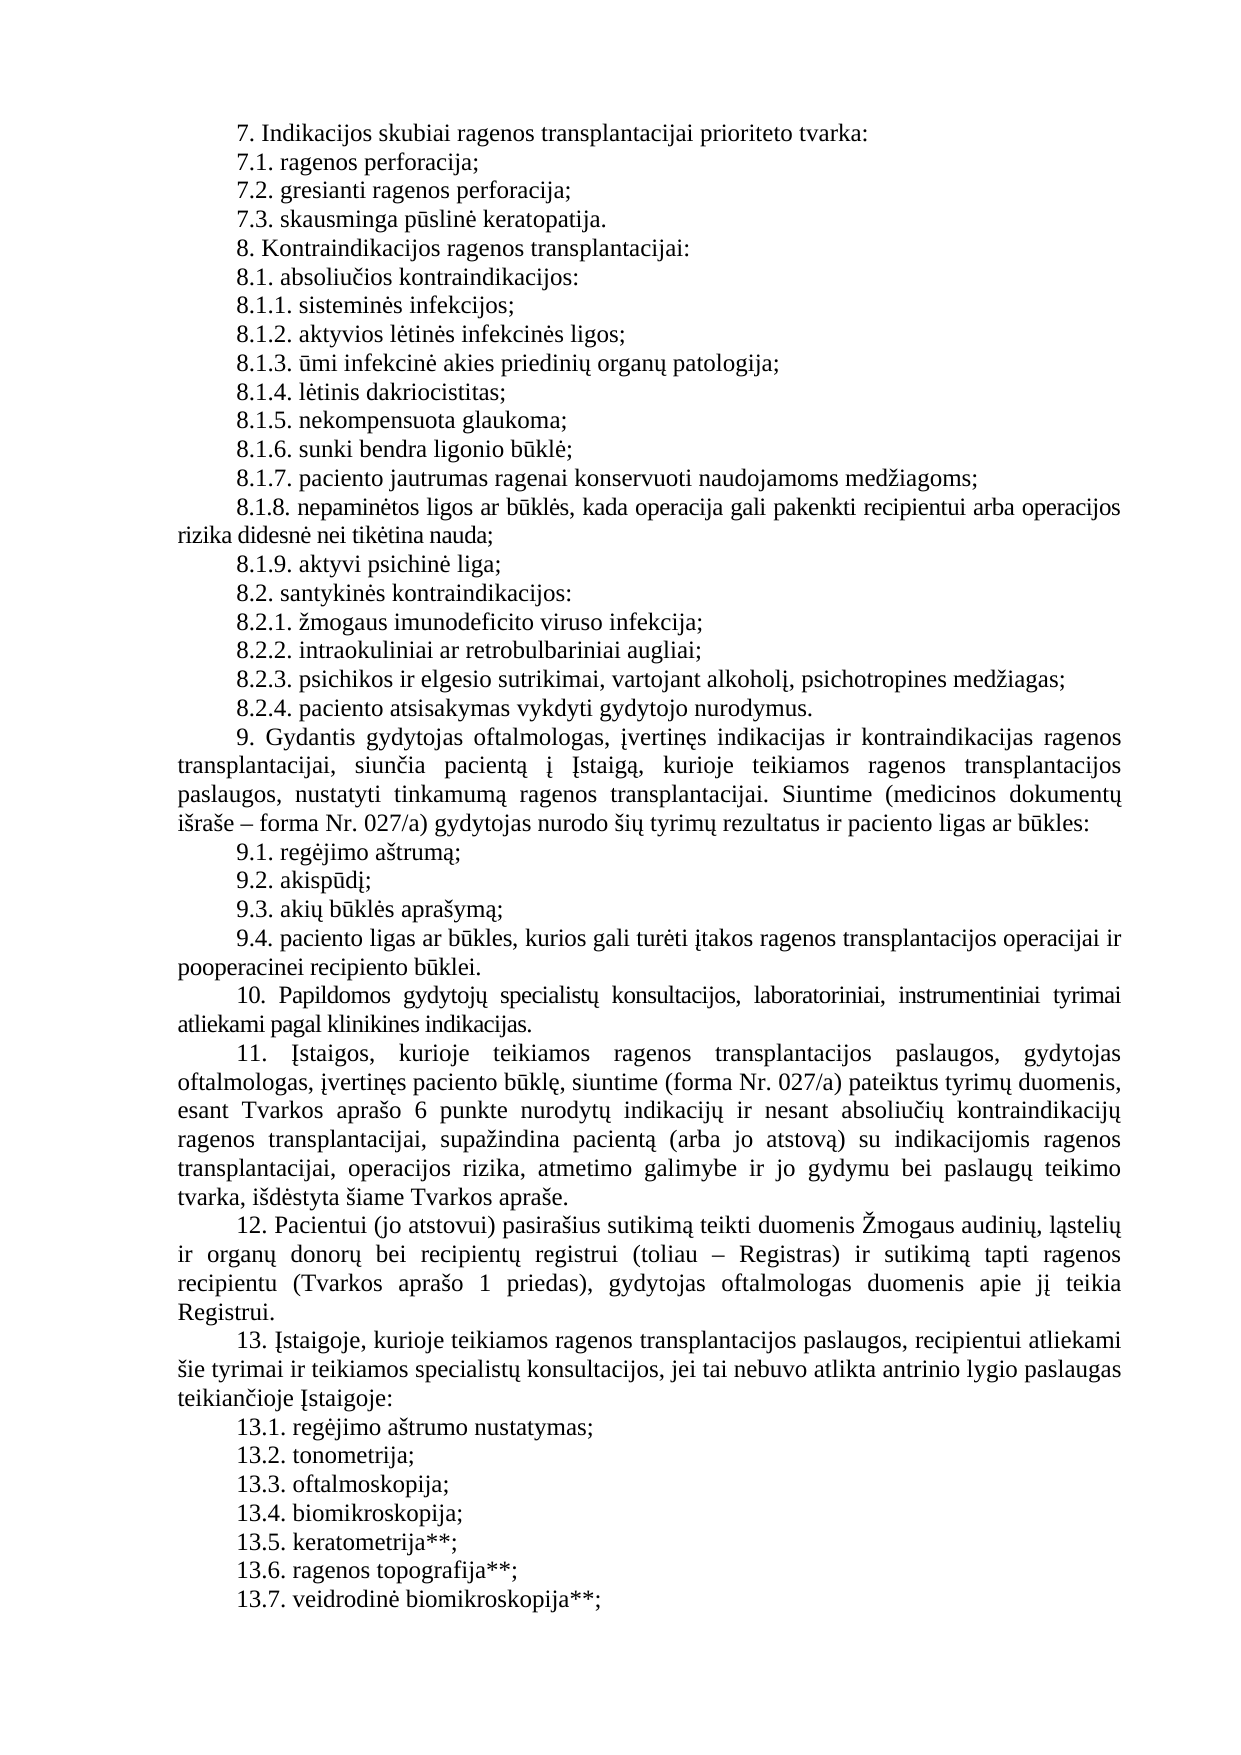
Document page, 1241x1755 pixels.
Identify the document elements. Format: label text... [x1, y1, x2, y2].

text 8.1.7. paciento jautrumas ragenai konservuoti naudojamoms medžiagoms; [177, 463, 1122, 492]
text 8.2.3. psichikos ir elgesio sutrikimai, vartojant alkoholį, psichotropines medžiagas; [177, 664, 1122, 693]
text 8.2.4. paciento atsisakymas vykdyti gydytojo nurodymus. [177, 693, 1122, 722]
text 9.1. regėjimo aštrumą; [177, 837, 1122, 866]
text 10. Papildomos gydytojų specialistų konsultacijos, laboratoriniai, instrumentiniai tyrimai atliekami pagal klinikines indikacijas. [177, 981, 1122, 1038]
text 13.1. regėjimo aštrumo nustatymas; [177, 1412, 1122, 1441]
text 8.1.5. nekompensuota glaukoma; [177, 406, 1122, 434]
text 8.1. absoliučios kontraindikacijos: [177, 262, 1122, 291]
text 13.3. oftalmoskopija; [177, 1469, 1122, 1498]
text 8.2.2. intraokuliniai ar retrobulbariniai augliai; [177, 636, 1122, 664]
text 7.2. gresianti ragenos perforacija; [177, 176, 1122, 204]
text 7. Indikacijos skubiai ragenos transplantacijai prioriteto tvarka: [177, 118, 1122, 147]
text 11. Įstaigos, kurioje teikiamos ragenos transplantacijos paslaugos, gydytojas oftalmologas, įvertinęs paciento būklę, siuntime (forma Nr. 027/a) pateiktus tyrimų duomenis, esant Tvarkos aprašo 6 punkte nurodytų indikacijų ir nesant absoliučių kontraindikacijų ragenos transplantacijai, supažindina pacientą (arba jo atstovą) su indikacijomis ragenos transplantacijai, operacijos rizika, atmetimo galimybe ir jo gydymu bei paslaugų teikimo tvarka, išdėstyta šiame Tvarkos apraše. [177, 1038, 1122, 1211]
text 8.1.9. aktyvi psichinė liga; [177, 549, 1122, 578]
text 13.2. tonometrija; [177, 1441, 1122, 1469]
text 8. Kontraindikacijos ragenos transplantacijai: [177, 233, 1122, 262]
text 9.2. akispūdį; [177, 866, 1122, 894]
text 13. Įstaigoje, kurioje teikiamos ragenos transplantacijos paslaugos, recipientui atliekami šie tyrimai ir teikiamos specialistų konsultacijos, jei tai nebuvo atlikta antrinio lygio paslaugas teikiančioje Įstaigoje: [177, 1326, 1122, 1412]
text 9. Gydantis gydytojas oftalmologas, įvertinęs indikacijas ir kontraindikacijas ragenos transplantacijai, siunčia pacientą į Įstaigą, kurioje teikiamos ragenos transplantacijos paslaugos, nustatyti tinkamumą ragenos transplantacijai. Siuntime (medicinos dokumentų išraše – forma Nr. 027/a) gydytojas nurodo šių tyrimų rezultatus ir paciento ligas ar būkles: [177, 722, 1122, 837]
text 8.1.1. sisteminės infekcijos; [177, 291, 1122, 319]
text 8.2.1. žmogaus imunodeficito viruso infekcija; [177, 607, 1122, 636]
text 8.1.3. ūmi infekcinė akies priedinių organų patologija; [177, 348, 1122, 377]
text 8.2. santykinės kontraindikacijos: [177, 578, 1122, 607]
text 7.1. ragenos perforacija; [177, 147, 1122, 176]
text 7.3. skausminga pūslinė keratopatija. [177, 204, 1122, 233]
text 13.4. biomikroskopija; [177, 1498, 1122, 1527]
text 13.6. ragenos topografija**; [177, 1556, 1122, 1584]
text 8.1.4. lėtinis dakriocistitas; [177, 377, 1122, 406]
text 9.4. paciento ligas ar būkles, kurios gali turėti įtakos ragenos transplantacijos operacijai ir pooperacinei recipiento būklei. [177, 923, 1122, 981]
text 12. Pacientui (jo atstovui) pasirašius sutikimą teikti duomenis Žmogaus audinių, ląstelių ir organų donorų bei recipientų registrui (toliau – Registras) ir sutikimą tapti ragenos recipientu (Tvarkos aprašo 1 priedas), gydytojas oftalmologas duomenis apie jį teikia Registrui. [177, 1211, 1122, 1326]
text 8.1.2. aktyvios lėtinės infekcinės ligos; [177, 319, 1122, 348]
text 9.3. akių būklės aprašymą; [177, 894, 1122, 923]
text 8.1.6. sunki bendra ligonio būklė; [177, 434, 1122, 463]
text 8.1.8. nepaminėtos ligos ar būklės, kada operacija gali pakenkti recipientui arba operacijos rizika didesnė nei tikėtina nauda; [177, 492, 1122, 549]
text 13.7. veidrodinė biomikroskopija**; [177, 1584, 1122, 1613]
text 13.5. keratometrija**; [177, 1527, 1122, 1556]
